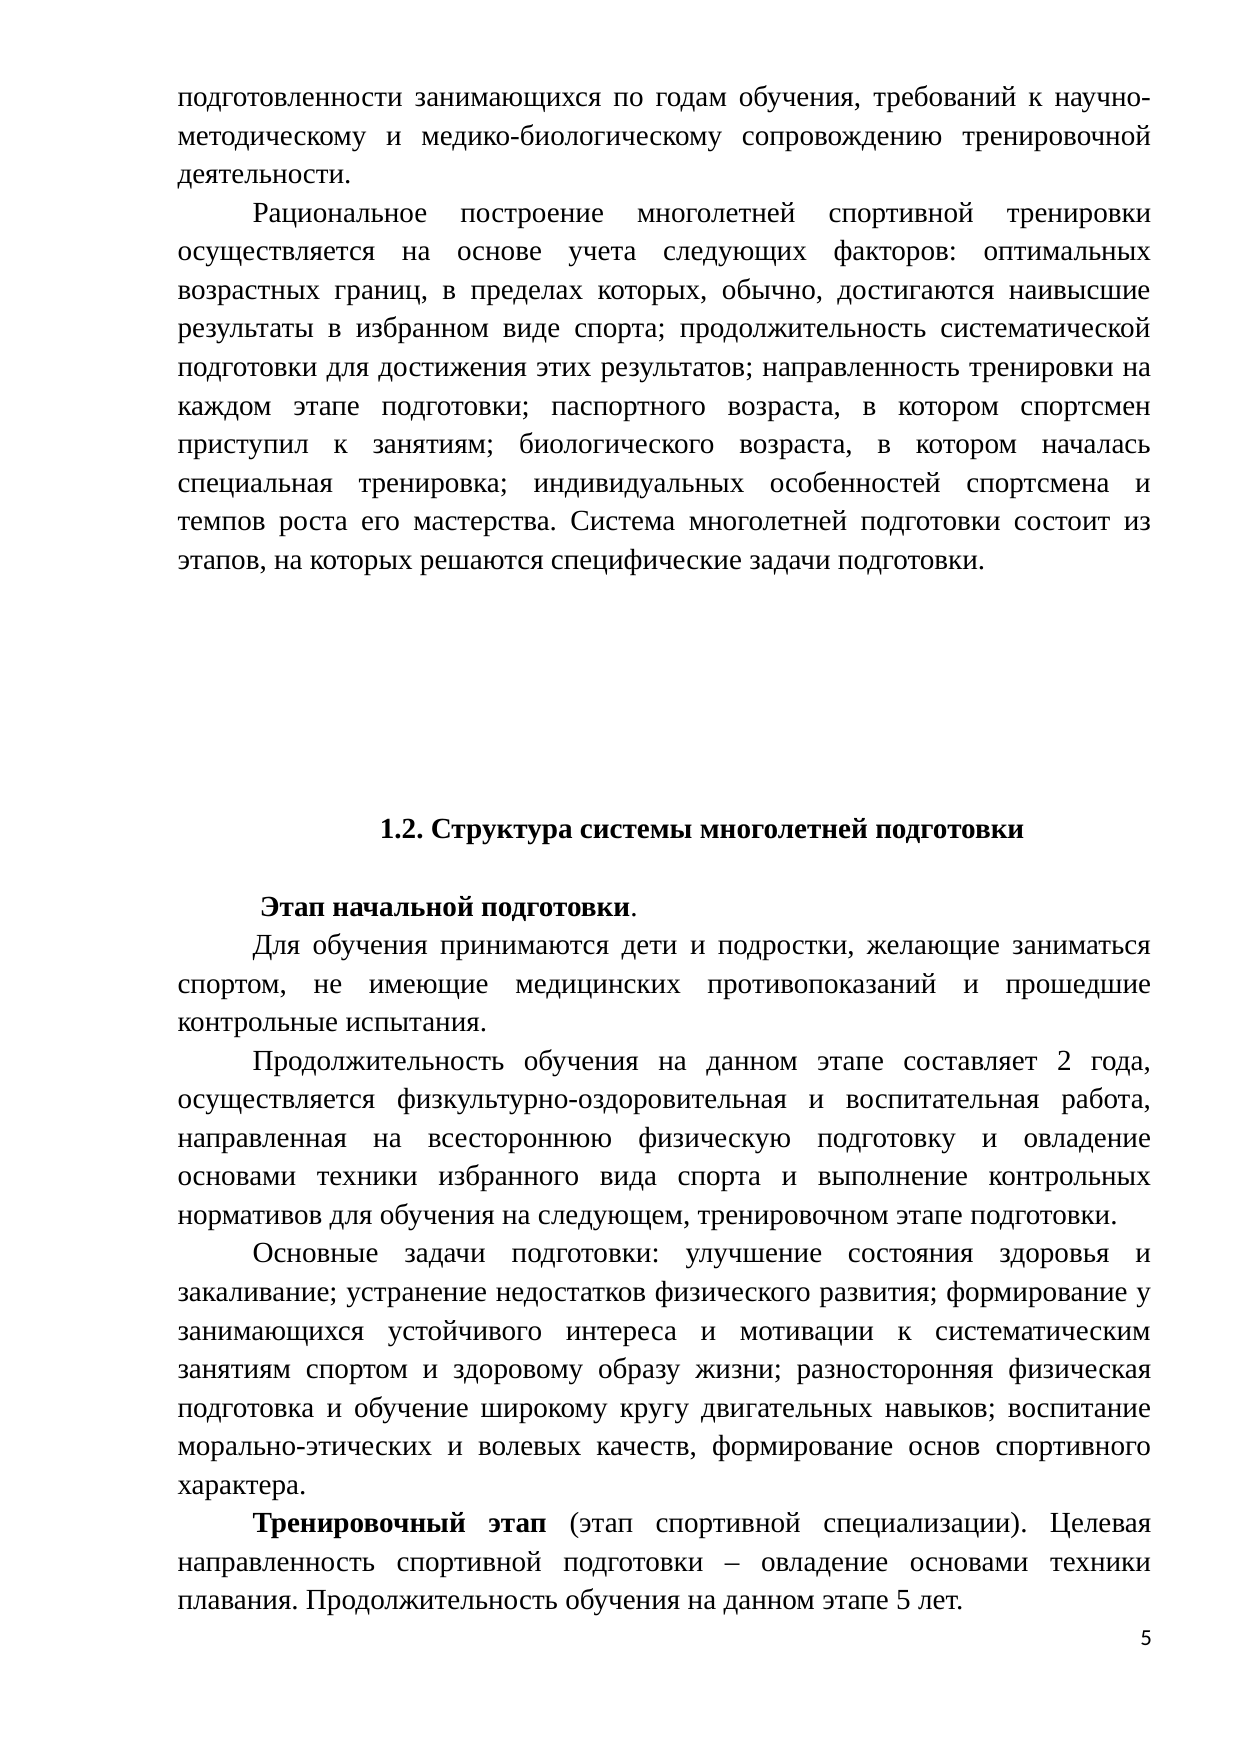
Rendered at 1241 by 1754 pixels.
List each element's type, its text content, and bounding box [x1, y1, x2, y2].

text Продолжительность обучения на данном этапе составляет 2 года, осуществляется физкультурно-оздоровительная и воспитательная работа, направленная на всестороннюю физическую подготовку и овладение основами техники избранного вида спорта и выполнение контрольных нормативов для обучения на следующем, тренировочном этапе подготовки. [177, 1043, 1152, 1231]
text 1.2. Структура системы многолетней подготовки [177, 812, 1152, 845]
text Рациональное построение многолетней спортивной тренировки осуществляется на основе учета следующих факторов: оптимальных возрастных границ, в пределах которых, обычно, достигаются наивысшие результаты в избранном виде спорта; продолжительность систематической подготовки для достижения этих результатов; направленность тренировки на каждом этапе подготовки; паспортного возраста, в котором спортсмен приступил к занятиям; биологического возраста, в котором началась специальная тренировка; индивидуальных особенностей спортсмена и темпов роста его мастерства. Система многолетней подготовки состоит из этапов, на которых решаются специфические задачи подготовки. [177, 195, 1152, 575]
text Этап начальной подготовки. [177, 889, 1152, 922]
text Для обучения принимаются дети и подростки, желающие заниматься спортом, не имеющие медицинских противопоказаний и прошедшие контрольные испытания. [177, 927, 1152, 1038]
text подготовленности занимающихся по годам обучения, требований к научно- методическому и медико-биологическому сопровождению тренировочной деятельности. [177, 79, 1152, 190]
text Основные задачи подготовки: улучшение состояния здоровья и закаливание; устранение недостатков физического развития; формирование у занимающихся устойчивого интереса и мотивации к систематическим занятиям спортом и здоровому образу жизни; разносторонняя физическая подготовка и обучение широкому кругу двигательных навыков; воспитание морально-этических и волевых качеств, формирование основ спортивного характера. [177, 1236, 1152, 1500]
text Тренировочный этап (этап спортивной специализации). Целевая направленность спортивной подготовки – овладение основами техники плавания. Продолжительность обучения на данном этапе 5 лет. [177, 1505, 1152, 1616]
